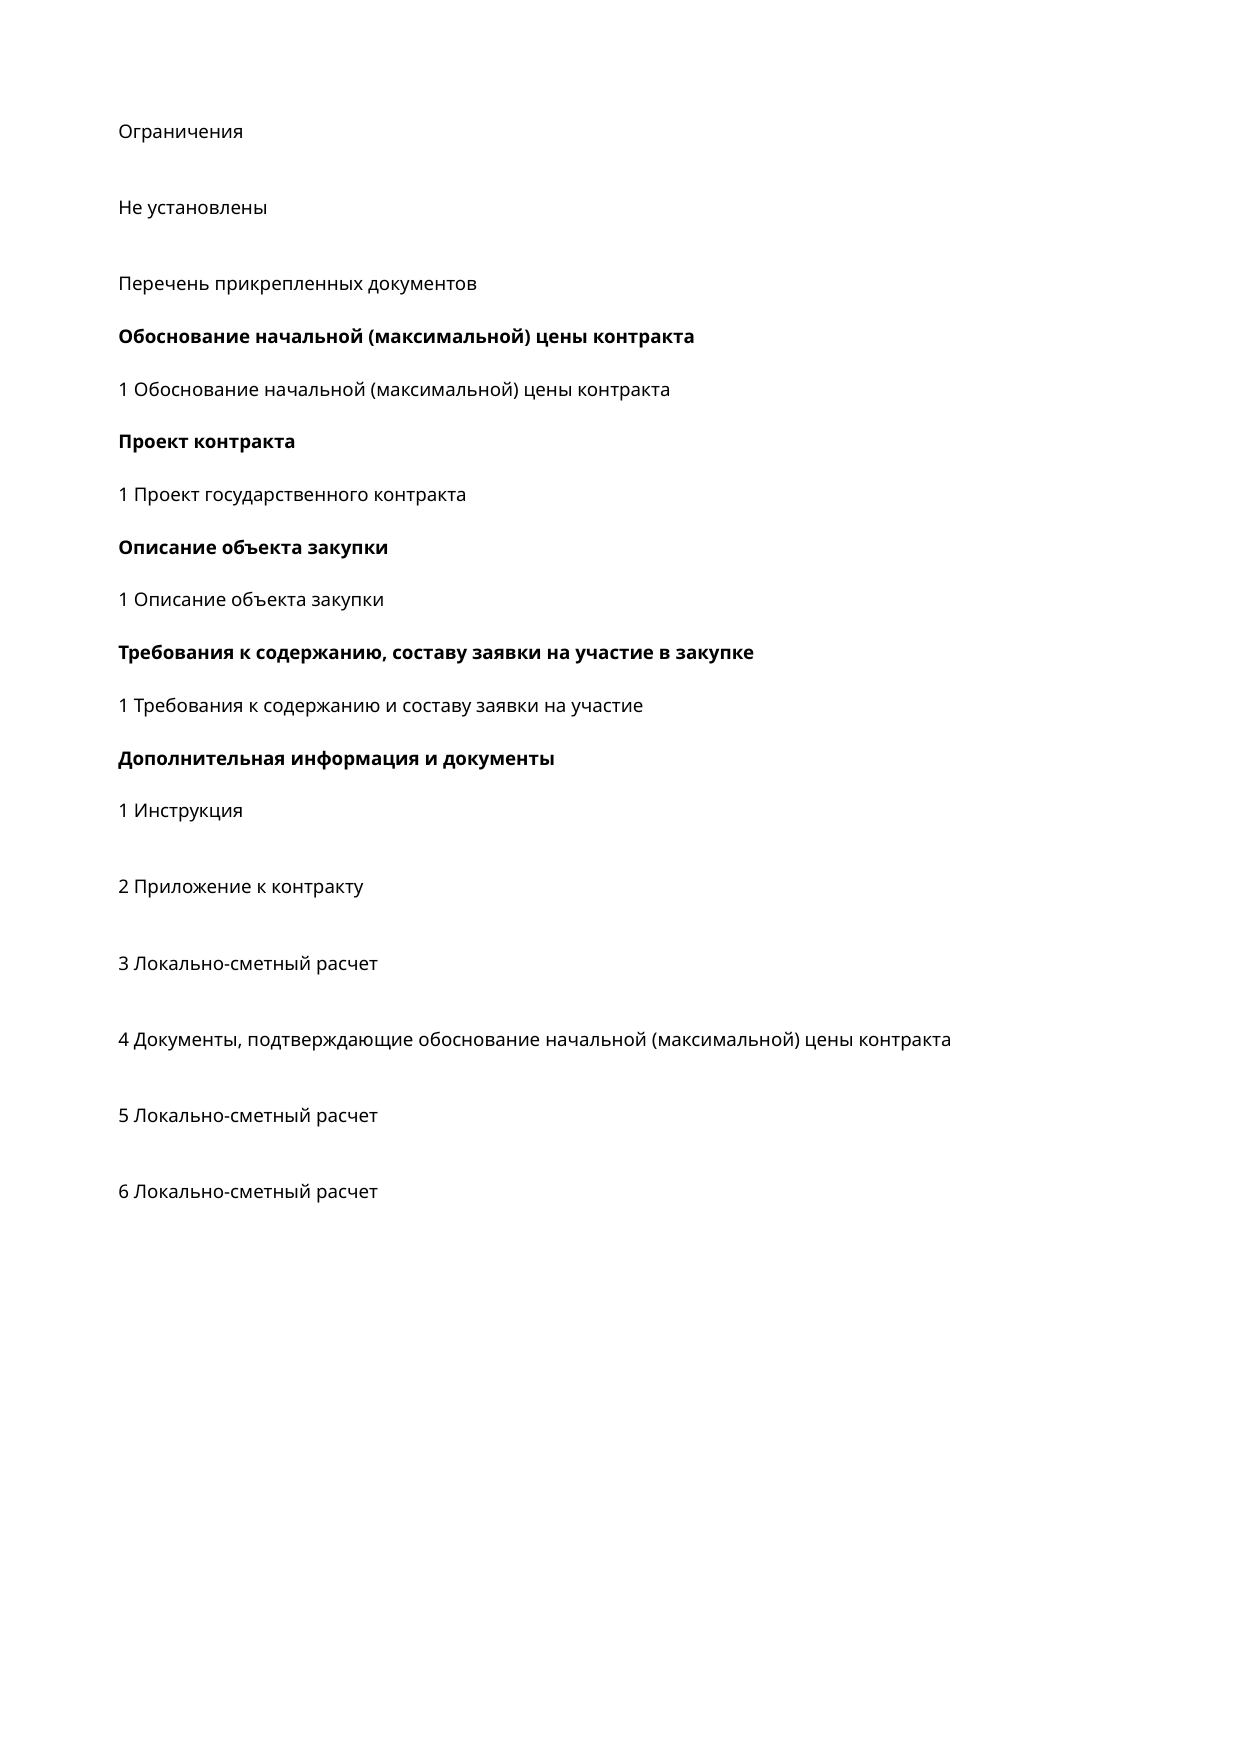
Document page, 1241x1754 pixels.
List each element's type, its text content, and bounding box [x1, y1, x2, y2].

text Ограничения [118, 118, 1122, 144]
text Проект контракта [118, 428, 1122, 454]
text Обоснование начальной (максимальной) цены контракта [118, 323, 1122, 349]
text 4 Документы, подтверждающие обоснование начальной (максимальной) цены контракта [118, 1026, 1122, 1051]
text 1 Обоснование начальной (максимальной) цены контракта [118, 376, 1122, 401]
text 5 Локально-сметный расчет [118, 1102, 1122, 1128]
text 3 Локально-сметный расчет [118, 950, 1122, 975]
text Перечень прикрепленных документов [118, 270, 1122, 296]
text 1 Проект государственного контракта [118, 481, 1122, 507]
text 1 Описание объекта закупки [118, 587, 1122, 612]
text Требования к содержанию, составу заявки на участие в закупке [118, 639, 1122, 665]
text Не установлены [118, 194, 1122, 220]
text 1 Требования к содержанию и составу заявки на участие [118, 692, 1122, 718]
text 2 Приложение к контракту [118, 874, 1122, 899]
text Дополнительная информация и документы [118, 745, 1122, 770]
text 1 Инструкция [118, 797, 1122, 823]
text Описание объекта закупки [118, 534, 1122, 559]
text 6 Локально-сметный расчет [118, 1178, 1122, 1204]
